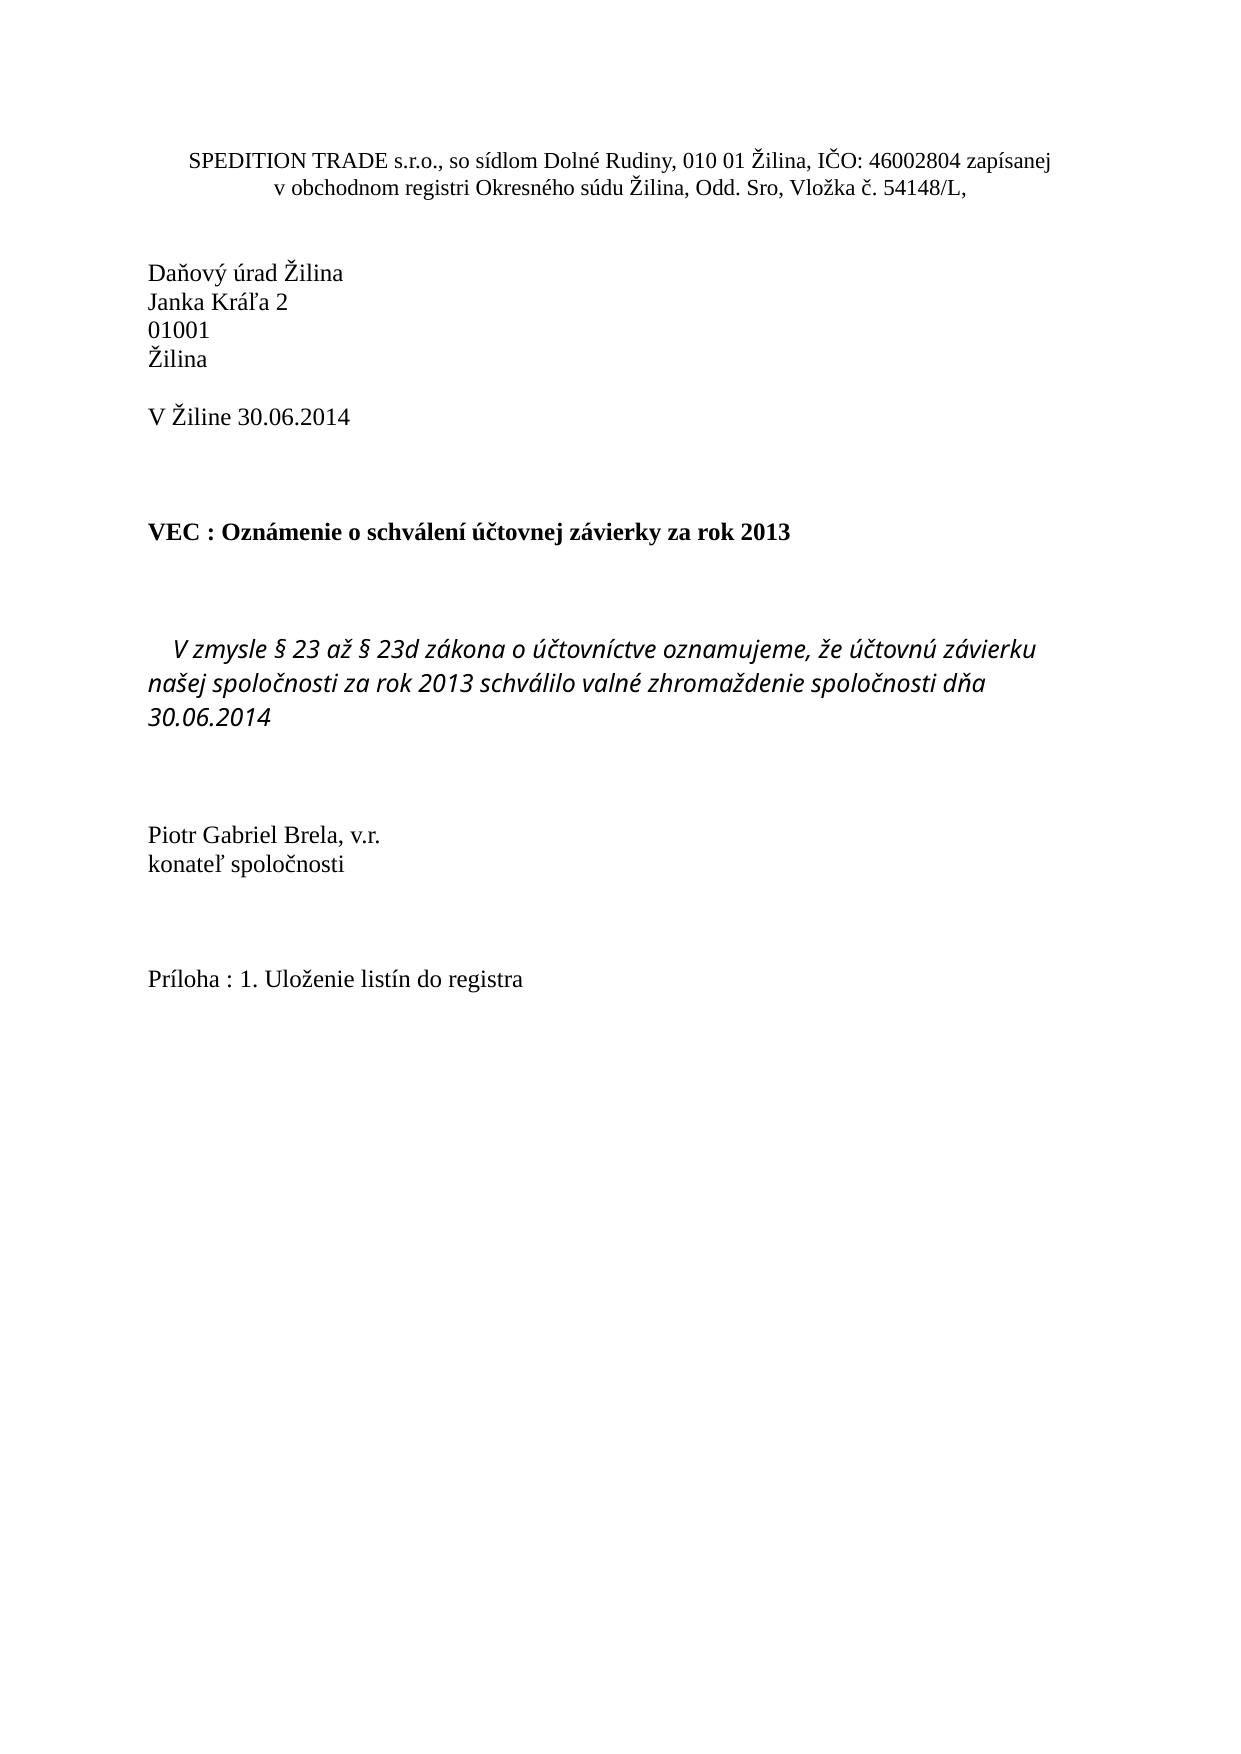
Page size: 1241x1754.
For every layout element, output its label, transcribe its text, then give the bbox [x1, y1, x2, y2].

text V zmysle § 23 až § 23d zákona o účtovníctve oznamujeme, že účtovnú závierku našej spoločnosti za rok 2013 schválilo valné zhromaždenie spoločnosti dňa 30.06.2014 [148, 632, 1093, 734]
text Daňový úrad Žilina [148, 258, 1093, 287]
text SPEDITION TRADE s.r.o., so sídlom Dolné Rudiny, 010 01 Žilina, IČO: 46002804 zapísanej v obchodnom registri Okresného súdu Žilina, Odd. Sro, Vložka č. 54148/L, [148, 148, 1093, 200]
text 01001 [148, 315, 1093, 344]
text Žilina [148, 344, 1093, 373]
text konateľ spoločnosti [148, 849, 1093, 877]
text Príloha : 1. Uloženie listín do registra [148, 964, 1093, 992]
text Piotr Gabriel Brela, v.r. [148, 820, 1093, 849]
text V Žiline 30.06.2014 [148, 402, 1093, 430]
text Janka Kráľa 2 [148, 287, 1093, 315]
text VEC : Oznámenie o schválení účtovnej závierky za rok 2013 [148, 517, 1093, 545]
